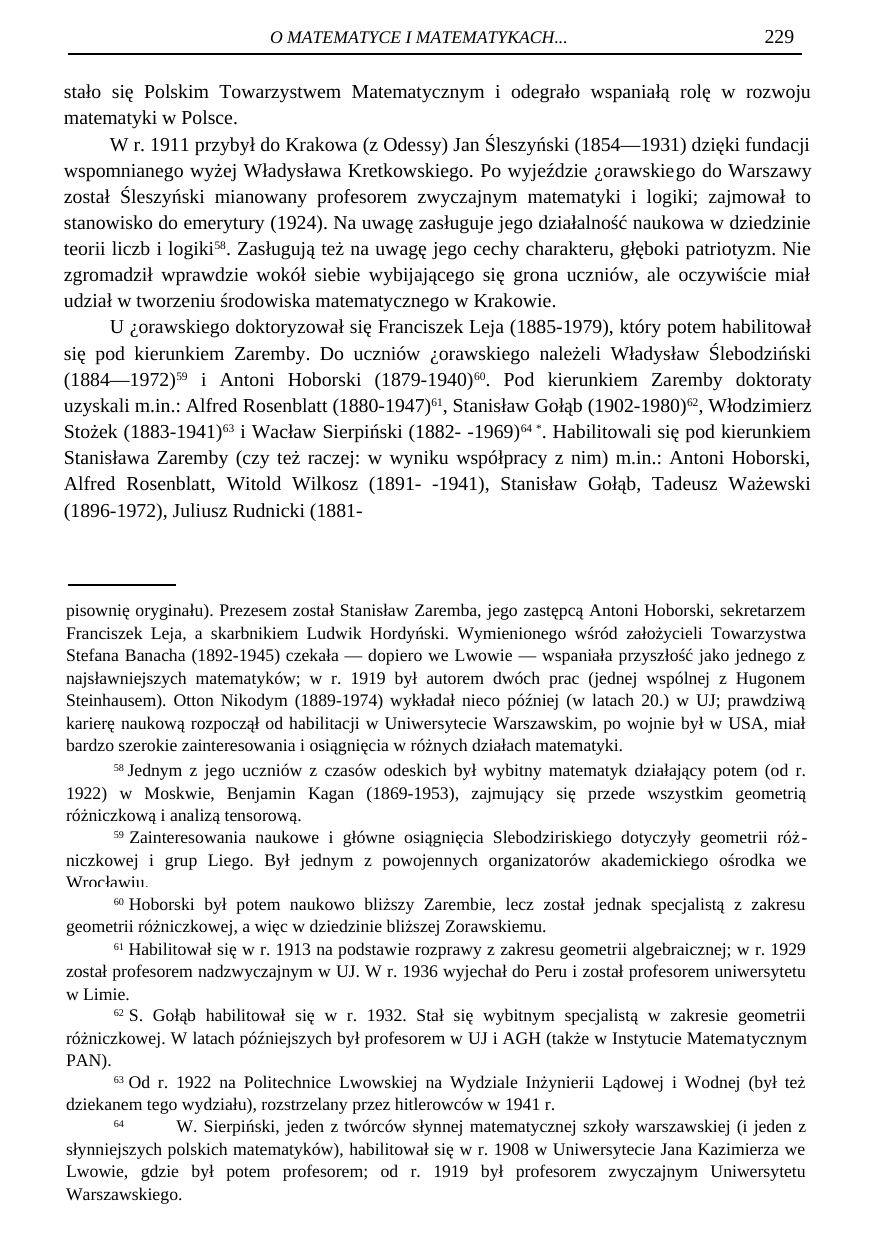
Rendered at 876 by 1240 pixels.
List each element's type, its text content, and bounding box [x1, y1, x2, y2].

text 62 S. Gołąb habilitował się w r. 1932. Stał się wybitnym specjalistą w zakresie geometrii różniczkowej. W latach późniejszych był profesorem w UJ i AGH (także w Instytucie Matema­tycznym PAN). [66, 1005, 807, 1069]
text 61 Habilitował się w r. 1913 na podstawie rozprawy z zakresu geometrii algebraicznej; w r. 1929 został profesorem nadzwyczajnym w UJ. W r. 1936 wyjechał do Peru i został profesorem uniwersytetu w Limie. [66, 939, 807, 1003]
text O MATEMATYCE I MATEMATYKACH... [270, 27, 598, 47]
text pisownię oryginału). Prezesem został Stanisław Zaremba, jego zastępcą Antoni Hoborski, sekretarzem Franciszek Leja, a skarbnikiem Ludwik Hordyński. Wymienionego wśród założycieli Towarzystwa Stefana Banacha (1892-1945) czekała — dopiero we Lwowie — wspaniała przyszłość jako jednego z najsławniejszych matematyków; w r. 1919 był autorem dwóch prac (jednej wspólnej z Hugonem Steinhausem). Otton Nikodym (1889-1974) wykładał nieco później (w latach 20.) w UJ; prawdziwą karierę naukową rozpoczął od habilitacji w Uniwersytecie Warszawskim, po wojnie był w USA, miał bardzo szerokie zainteresowania i osiągnięcia w różnych działach matematyki. [66, 600, 807, 756]
text W r. 1911 przybył do Krakowa (z Odessy) Jan Śleszyński (1854—1931) dzięki fundacji wspomnianego wyżej Władysława Kretkowskiego. Po wyjeździe ¿orawskie­go do Warszawy został Śleszyński mianowany profesorem zwyczajnym matematyki i logiki; zajmował to stanowisko do emerytury (1924). Na uwagę zasługuje jego działalność naukowa w dziedzinie teorii liczb i logiki58. Zasługują też na uwagę jego cechy charakteru, głęboki patriotyzm. Nie zgromadził wprawdzie wokół siebie wybijającego się grona uczniów, ale oczywiście miał udział w tworzeniu środowiska matematycznego w Krakowie. [64, 132, 812, 312]
text stało się Polskim Towarzystwem Matematycznym i odegrało wspaniałą rolę w rozwoju matematyki w Polsce. [64, 80, 812, 129]
text 63 Od r. 1922 na Politechnice Lwowskiej na Wydziale Inżynierii Lądowej i Wodnej (był też dziekanem tego wydziału), rozstrzelany przez hitlerowców w 1941 r. [66, 1072, 807, 1114]
text 229 [764, 25, 804, 47]
text 59 Zainteresowania naukowe i główne osiągnięcia Slebodziriskiego dotyczyły geometrii róż­niczkowej i grup Liego. Był jednym z powojennych organizatorów akademickiego ośrodka we Wrocławiu. [66, 827, 807, 887]
text 64 W. Sierpiński, jeden z twórców słynnej matematycznej szkoły warszawskiej (i jeden z naj­ [66, 1116, 807, 1136]
text 58 Jednym z jego uczniów z czasów odeskich był wybitny matematyk działający potem (od r. 1922) w Moskwie, Benjamin Kagan (1869-1953), zajmujący się przede wszystkim geometrią różniczkową i analizą tensorową. [66, 760, 807, 823]
text U ¿orawskiego doktoryzował się Franciszek Leja (1885-1979), który potem habilitował się pod kierunkiem Zaremby. Do uczniów ¿orawskiego należeli Władysław Ślebodziński (1884—1972)59 i Antoni Hoborski (1879-1940)60. Pod kierunkiem Za­remby doktoraty uzyskali m.in.: Alfred Rosenblatt (1880-1947)61, Stanisław Gołąb (1902-1980)62, Włodzimierz Stożek (1883-1941)63 i Wacław Sierpiński (1882- -1969)64 *. Habilitowali się pod kierunkiem Stanisława Zaremby (czy też raczej: w wyniku współpracy z nim) m.in.: Antoni Hoborski, Alfred Rosenblatt, Witold Wilkosz (1891- -1941), Stanisław Gołąb, Tadeusz Ważewski (1896-1972), Juliusz Rudnicki (1881- [64, 316, 812, 521]
text słynniejszych polskich matematyków), habilitował się w r. 1908 w Uniwersytecie Jana Kazimierza we Lwowie, gdzie był potem profesorem; od r. 1919 był profesorem zwyczajnym Uniwersytetu Warszawskiego. [66, 1139, 807, 1204]
text 60 Hoborski był potem naukowo bliższy Zarembie, lecz został jednak specjalistą z zakresu geometrii różniczkowej, a więc w dziedzinie bliższej Zorawskiemu. [66, 894, 807, 936]
